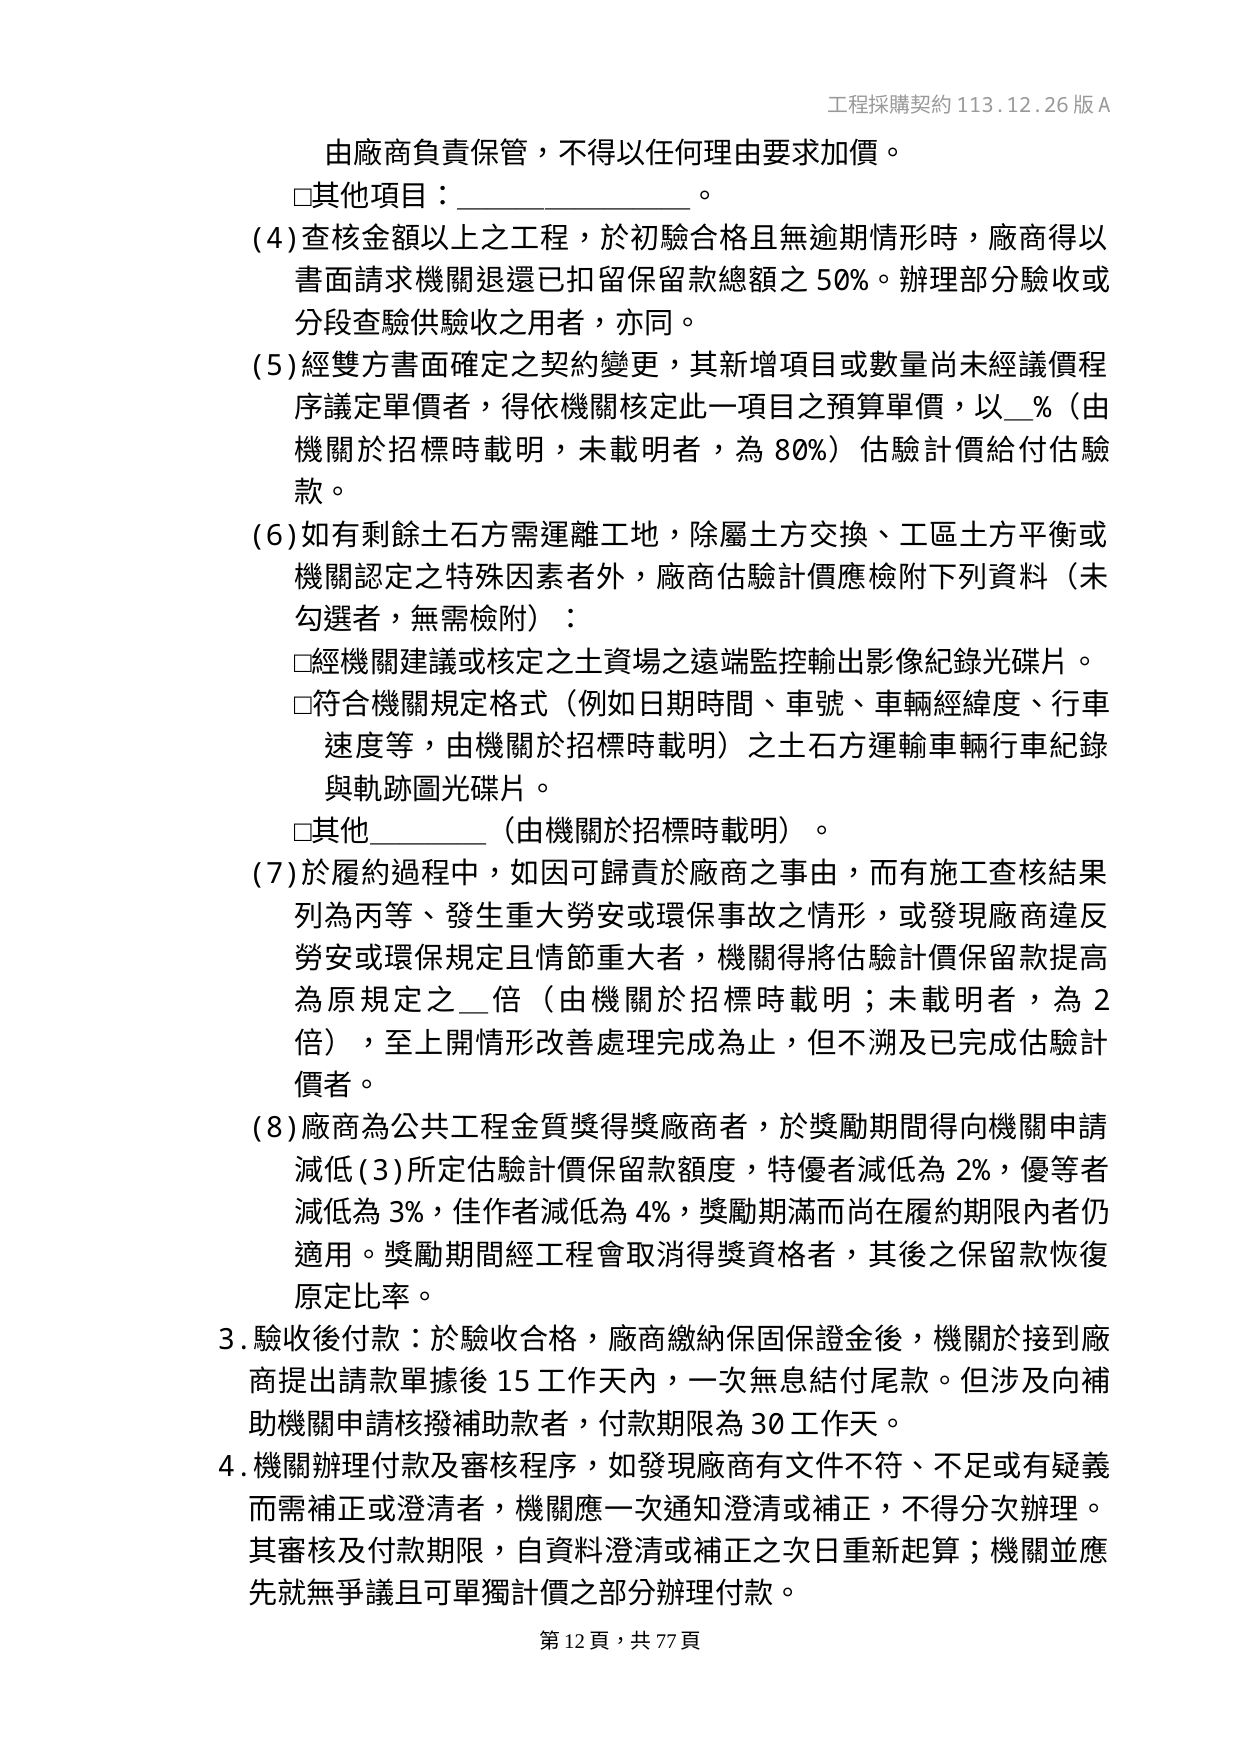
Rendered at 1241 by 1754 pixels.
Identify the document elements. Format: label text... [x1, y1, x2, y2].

text 4.機關辦理付款及審核程序，如發現廠商有文件不符、不足或有疑義而需補正或澄清者，機關應一次通知澄清或補正，不得分次辦理。其審核及付款期限，自資料澄清或補正之次日重新起算；機關並應先就無爭議且可單獨計價之部分辦理付款。 [217, 1443, 1110, 1612]
text (7)於履約過程中，如因可歸責於廠商之事由，而有施工查核結果列為丙等、發生重大勞安或環保事故之情形，或發現廠商違反勞安或環保規定且情節重大者，機關得將估驗計價保留款提高為原規定之＿倍（由機關於招標時載明；未載明者，為2倍），至上開情形改善處理完成為止，但不溯及已完成估驗計價者。 [248, 850, 1110, 1104]
text (4)查核金額以上之工程，於初驗合格且無逾期情形時，廠商得以書面請求機關退還已扣留保留款總額之50%。辦理部分驗收或分段查驗供驗收之用者，亦同。 [248, 214, 1110, 342]
text 3.驗收後付款：於驗收合格，廠商繳納保固保證金後，機關於接到廠商提出請款單據後15工作天內，一次無息結付尾款。但涉及向補助機關申請核撥補助款者，付款期限為30工作天。 [217, 1316, 1110, 1443]
text □其他＿＿＿＿（由機關於招標時載明）。 [294, 807, 1110, 850]
text (5)經雙方書面確定之契約變更，其新增項目或數量尚未經議價程序議定單價者，得依機關核定此一項目之預算單價，以＿%（由機關於招標時載明，未載明者，為80%）估驗計價給付估驗款。 [248, 342, 1110, 511]
text □符合機關規定格式（例如日期時間、車號、車輛經緯度、行車速度等，由機關於招標時載明）之土石方運輸車輛行車紀錄與軌跡圖光碟片。 [294, 681, 1110, 807]
text 由廠商負責保管，不得以任何理由要求加價。 [324, 130, 1110, 172]
text □經機關建議或核定之土資場之遠端監控輸出影像紀錄光碟片。 [294, 638, 1110, 681]
text □其他項目：＿＿＿＿＿＿＿＿。 [294, 172, 1110, 214]
text (8)廠商為公共工程金質獎得獎廠商者，於獎勵期間得向機關申請減低(3)所定估驗計價保留款額度，特優者減低為2%，優等者減低為3%，佳作者減低為4%，獎勵期滿而尚在履約期限內者仍適用。獎勵期間經工程會取消得獎資格者，其後之保留款恢復原定比率。 [248, 1104, 1110, 1316]
text (6)如有剩餘土石方需運離工地，除屬土方交換、工區土方平衡或機關認定之特殊因素者外，廠商估驗計價應檢附下列資料（未勾選者，無需檢附）： [248, 511, 1110, 638]
